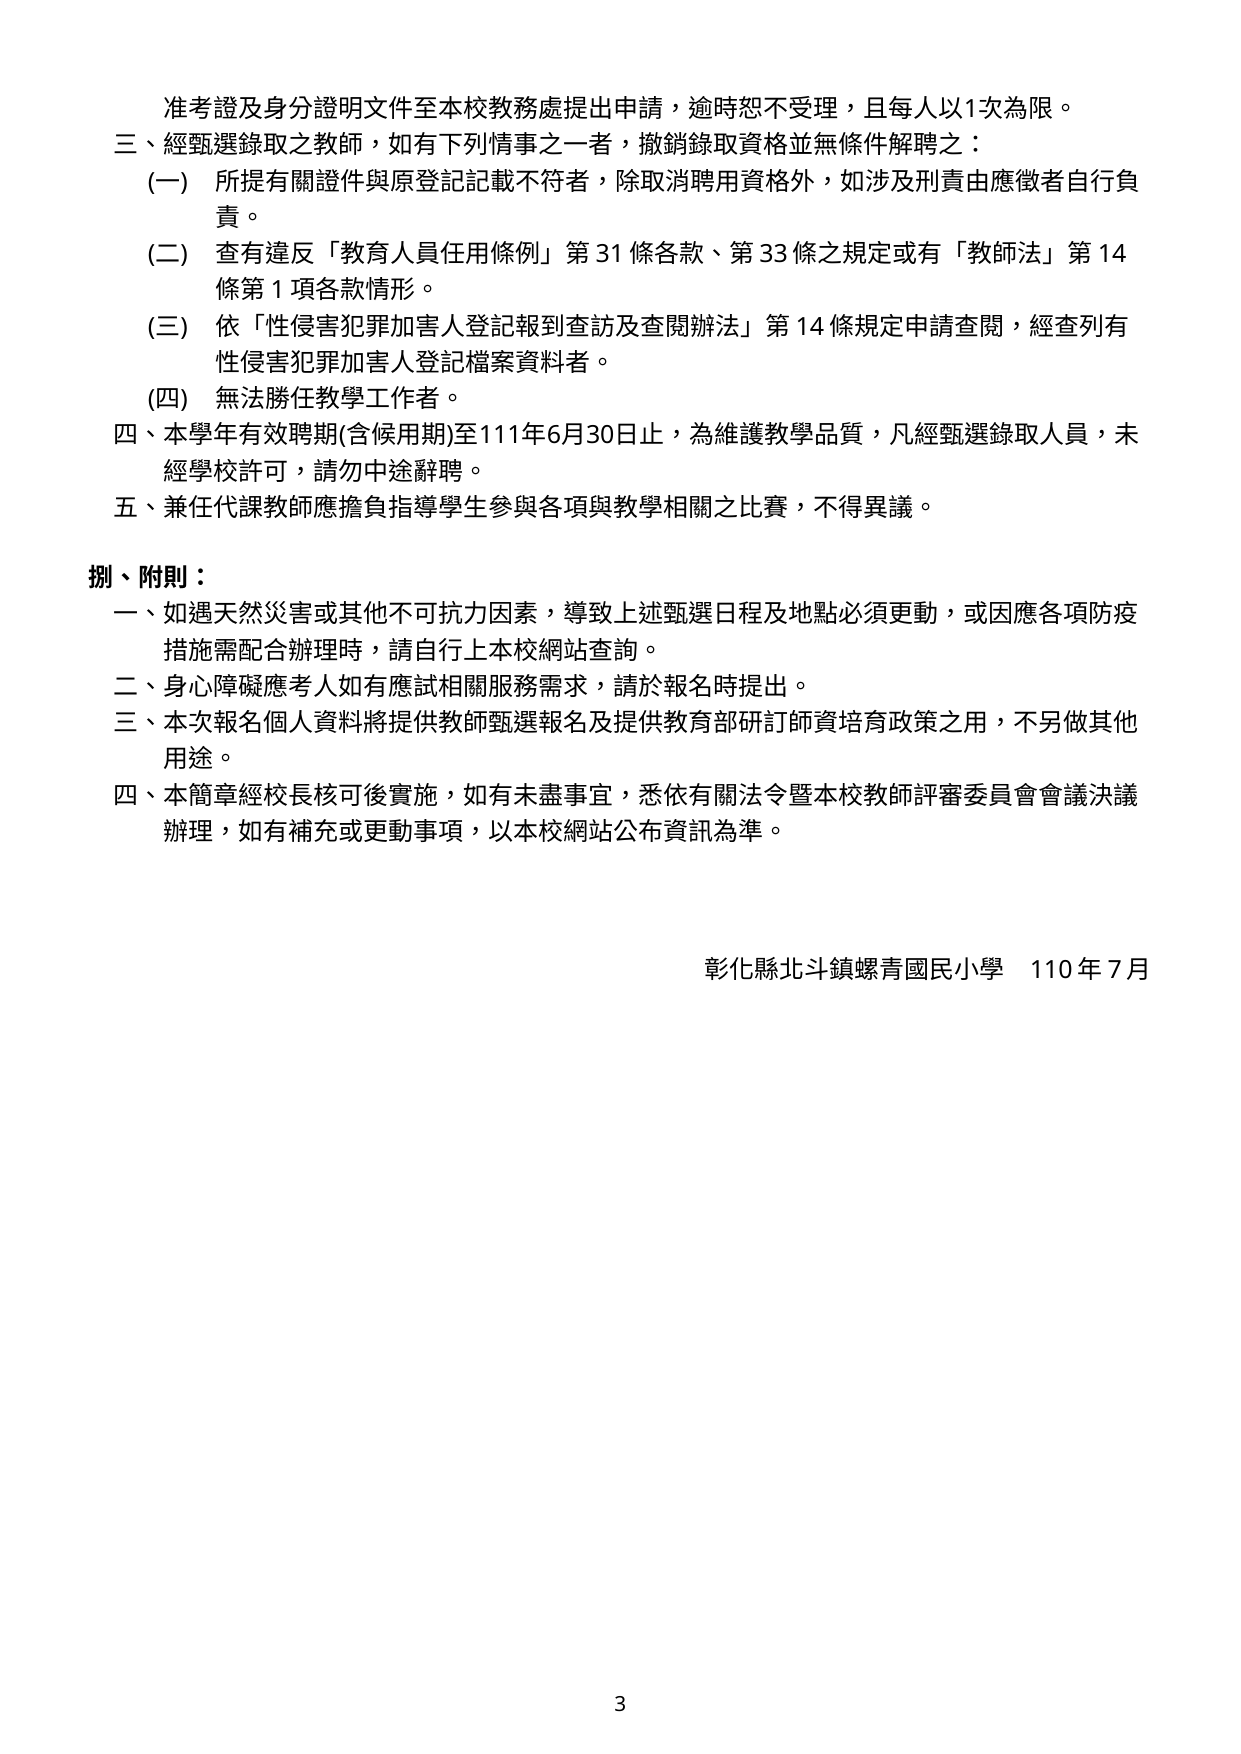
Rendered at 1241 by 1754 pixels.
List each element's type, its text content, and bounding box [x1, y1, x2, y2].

text 准考證及身分證明文件至本校教務處提出申請，逾時恕不受理，且每人以1次為限。 [114, 89, 1152, 125]
text 四、本簡章經校長核可後實施，如有未盡事宜，悉依有關法令暨本校教師評審委員會會議決議辦理，如有補充或更動事項，以本校網站公布資訊為準。 [114, 775, 1152, 848]
list 查有違反「教育人員任用條例」第31條各款、第33條之規定或有「教師法」第14條第1項各款情形。 [148, 234, 1152, 306]
text 二、身心障礙應考人如有應試相關服務需求，請於報名時提出。 [114, 666, 1152, 703]
text 捌、附則： [89, 558, 1152, 594]
text 四、本學年有效聘期(含候用期)至111年6月30日止，為維護教學品質，凡經甄選錄取人員，未經學校許可，請勿中途辭聘。 [114, 415, 1152, 487]
text 彰化縣北斗鎮螺青國民小學 110年7月 [89, 950, 1152, 986]
list 所提有關證件與原登記記載不符者，除取消聘用資格外，如涉及刑責由應徵者自行負責。 [148, 161, 1152, 234]
list 無法勝任教學工作者。 [148, 379, 1152, 415]
text 三、本次報名個人資料將提供教師甄選報名及提供教育部研訂師資培育政策之用，不另做其他用途。 [114, 703, 1152, 775]
text 一、如遇天然災害或其他不可抗力因素，導致上述甄選日程及地點必須更動，或因應各項防疫措施需配合辦理時，請自行上本校網站查詢。 [114, 594, 1152, 666]
text 五、兼任代課教師應擔負指導學生參與各項與教學相關之比賽，不得異議。 [114, 487, 1152, 524]
list 依「性侵害犯罪加害人登記報到查訪及查閱辦法」第14條規定申請查閱，經查列有性侵害犯罪加害人登記檔案資料者。 [148, 306, 1152, 379]
text 三、經甄選錄取之教師，如有下列情事之一者，撤銷錄取資格並無條件解聘之： [114, 125, 1152, 161]
